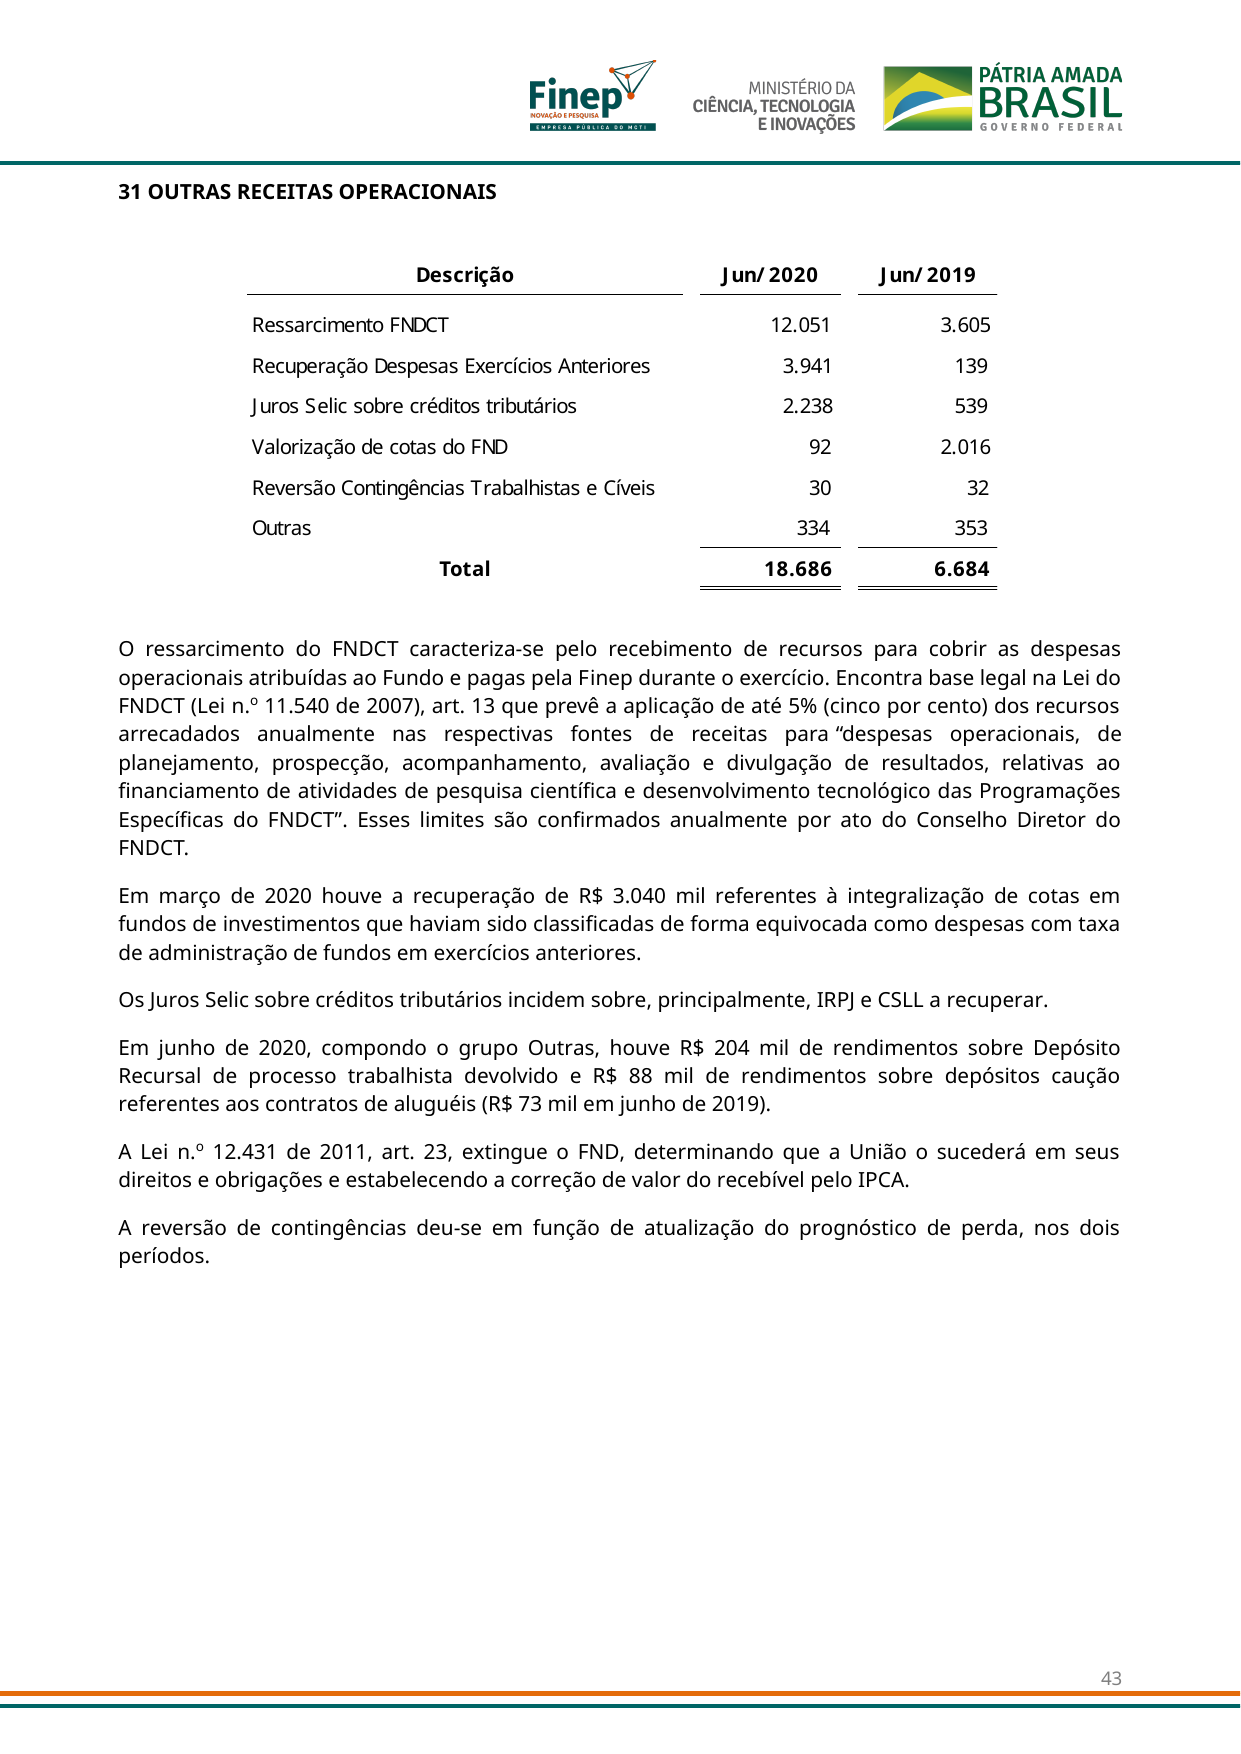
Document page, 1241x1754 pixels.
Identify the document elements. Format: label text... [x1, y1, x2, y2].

text Os Juros Selic sobre créditos tributários incidem sobre, principalmente, IRPJ e CSLL a recuperar. [118, 985, 1122, 1014]
text Em junho de 2020, compondo o grupo Outras, houve R$ 204 mil de rendimentos sobre Depósito Recursal de processo trabalhista devolvido e R$ 88 mil de rendimentos sobre depósitos caução referentes aos contratos de aluguéis (R$ 73 mil em junho de 2019). [118, 1033, 1122, 1118]
text O ressarcimento do FNDCT caracteriza-se pelo recebimento de recursos para cobrir as despesas operacionais atribuídas ao Fundo e pagas pela Finep durante o exercício. Encontra base legal na Lei do FNDCT (Lei n.o 11.540 de 2007), art. 13 que prevê a aplicação de até 5% (cinco por cento) dos recursos arrecadados anualmente nas respectivas fontes de receitas para “despesas operacionais, de planejamento, prospecção, acompanhamento, avaliação e divulgação de resultados, relativas ao financiamento de atividades de pesquisa científica e desenvolvimento tecnológico das Programações Específicas do FNDCT”. Esses limites são confirmados anualmente por ato do Conselho Diretor do FNDCT. [118, 634, 1122, 862]
text A reversão de contingências deu-se em função de atualização do prognóstico de perda, nos dois períodos. [118, 1213, 1122, 1270]
text A Lei n.o 12.431 de 2011, art. 23, extingue o FND, determinando que a União o sucederá em seus direitos e obrigações e estabelecendo a correção de valor do recebível pelo IPCA. [118, 1137, 1122, 1194]
picture [530, 60, 1123, 134]
text Em março de 2020 houve a recuperação de R$ 3.040 mil referentes à integralização de cotas em fundos de investimentos que haviam sido classificadas de forma equivocada como despesas com taxa de administração de fundos em exercícios anteriores. [118, 881, 1122, 966]
subtitle 31 OUTRAS RECEITAS OPERACIONAIS [118, 177, 1122, 206]
